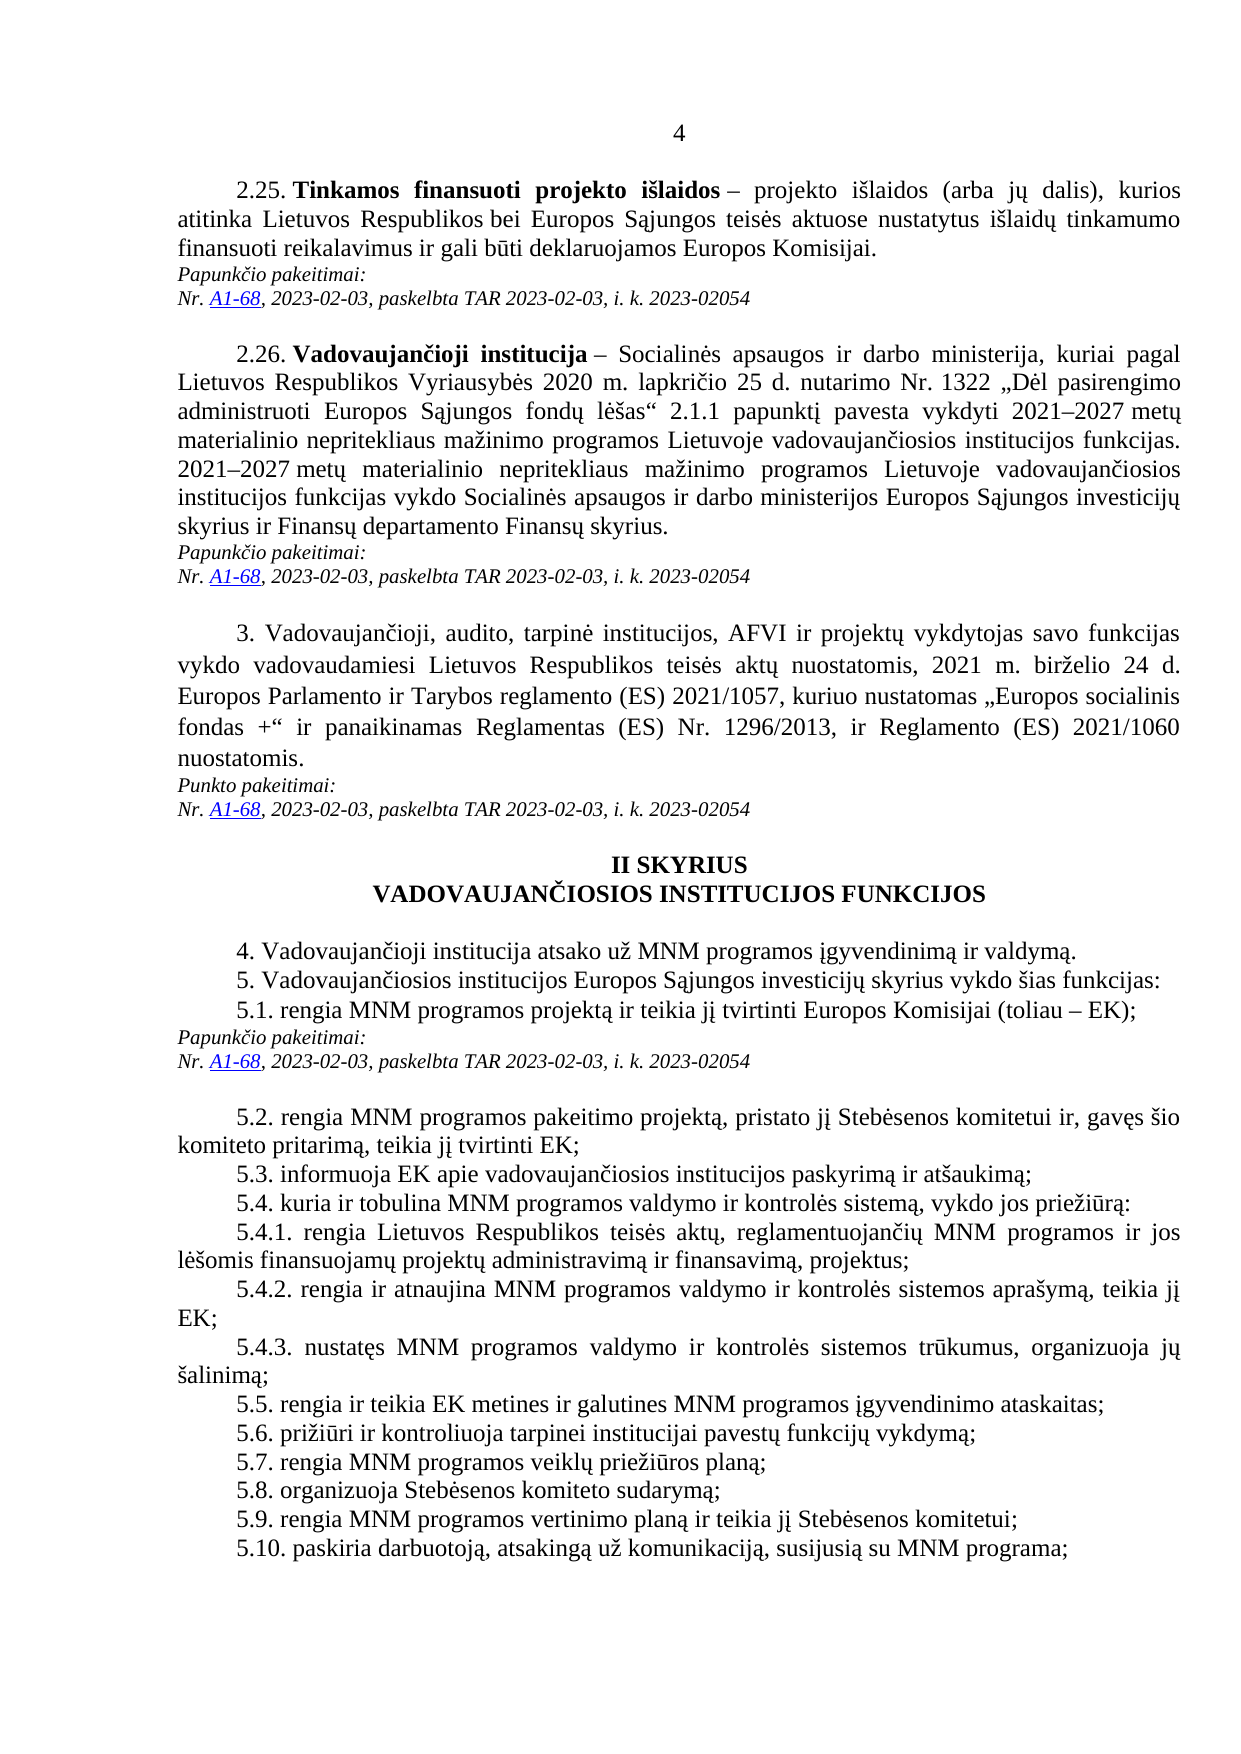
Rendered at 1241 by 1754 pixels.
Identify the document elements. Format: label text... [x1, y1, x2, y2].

text 5.1. rengia MNM programos projektą ir teikia jį tvirtinti Europos Komisijai (toliau – EK); [177, 994, 1181, 1025]
text Papunkčio pakeitimai: [177, 1025, 1181, 1049]
text 4. Vadovaujančioji institucija atsako už MNM programos įgyvendinimą ir valdymą. [177, 936, 1181, 965]
text 5.4.3. nustatęs MNM programos valdymo ir kontrolės sistemos trūkumus, organizuoja jų šalinimą; [177, 1332, 1181, 1389]
text 5.2. rengia MNM programos pakeitimo projektą, pristato jį Stebėsenos komitetui ir, gavęs šio komiteto pritarimą, teikia jį tvirtinti EK; [177, 1102, 1181, 1159]
text 5.10. paskiria darbuotoją, atsakingą už komunikaciją, susijusią su MNM programa; [177, 1533, 1181, 1562]
text 5.4.2. rengia ir atnaujina MNM programos valdymo ir kontrolės sistemos aprašymą, teikia jį EK; [177, 1274, 1181, 1332]
text 5.4. kuria ir tobulina MNM programos valdymo ir kontrolės sistemą, vykdo jos priežiūrą: [177, 1188, 1181, 1217]
text 2.25. Tinkamos finansuoti projekto išlaidos – projekto išlaidos (arba jų dalis), kurios atitinka Lietuvos Respublikos bei Europos Sąjungos teisės aktuose nustatytus išlaidų tinkamumo finansuoti reikalavimus ir gali būti deklaruojamos Europos Komisijai. [177, 176, 1181, 262]
text Nr. A1-68, 2023-02-03, paskelbta TAR 2023-02-03, i. k. 2023-02054 [177, 1049, 1181, 1073]
text Papunkčio pakeitimai: [177, 540, 1181, 564]
text 5.3. informuoja EK apie vadovaujančiosios institucijos paskyrimą ir atšaukimą; [177, 1159, 1181, 1188]
text VADOVAUJANČIOSIOS INSTITUCIJOS FUNKCIJOS [177, 879, 1181, 907]
text Nr. A1-68, 2023-02-03, paskelbta TAR 2023-02-03, i. k. 2023-02054 [177, 286, 1181, 310]
text Papunkčio pakeitimai: [177, 262, 1181, 286]
text 5.7. rengia MNM programos veiklų priežiūros planą; [177, 1447, 1181, 1476]
text Nr. A1-68, 2023-02-03, paskelbta TAR 2023-02-03, i. k. 2023-02054 [177, 564, 1181, 588]
text 5.5. rengia ir teikia EK metines ir galutines MNM programos įgyvendinimo ataskaitas; [177, 1389, 1181, 1418]
text 5.9. rengia MNM programos vertinimo planą ir teikia jį Stebėsenos komitetui; [177, 1504, 1181, 1533]
text 5.6. prižiūri ir kontroliuoja tarpinei institucijai pavestų funkcijų vykdymą; [177, 1418, 1181, 1447]
text 5. Vadovaujančiosios institucijos Europos Sąjungos investicijų skyrius vykdo šias funkcijas: [177, 965, 1181, 994]
text 2.26. Vadovaujančioji institucija – Socialinės apsaugos ir darbo ministerija, kuriai pagal Lietuvos Respublikos Vyriausybės 2020 m. lapkričio 25 d. nutarimo Nr. 1322 „Dėl pasirengimo administruoti Europos Sąjungos fondų lėšas“ 2.1.1 papunktį pavesta vykdyti 2021–2027 metų materialinio nepritekliaus mažinimo programos Lietuvoje vadovaujančiosios institucijos funkcijas. 2021–2027 metų materialinio nepritekliaus mažinimo programos Lietuvoje vadovaujančiosios institucijos funkcijas vykdo Socialinės apsaugos ir darbo ministerijos Europos Sąjungos investicijų skyrius ir Finansų departamento Finansų skyrius. [177, 339, 1181, 540]
text 5.8. organizuoja Stebėsenos komiteto sudarymą; [177, 1476, 1181, 1504]
text 3. Vadovaujančioji, audito, tarpinė institucijos, AFVI ir projektų vykdytojas savo funkcijas vykdo vadovaudamiesi Lietuvos Respublikos teisės aktų nuostatomis, 2021 m. birželio 24 d. Europos Parlamento ir Tarybos reglamento (ES) 2021/1057, kuriuo nustatomas „Europos socialinis fondas +“ ir panaikinamas Reglamentas (ES) Nr. 1296/2013, ir Reglamento (ES) 2021/1060 nuostatomis. [177, 617, 1181, 773]
text II SKYRIUS [177, 850, 1181, 879]
text 5.4.1. rengia Lietuvos Respublikos teisės aktų, reglamentuojančių MNM programos ir jos lėšomis finansuojamų projektų administravimą ir finansavimą, projektus; [177, 1217, 1181, 1274]
text Punkto pakeitimai: [177, 773, 1181, 797]
text Nr. A1-68, 2023-02-03, paskelbta TAR 2023-02-03, i. k. 2023-02054 [177, 797, 1181, 821]
